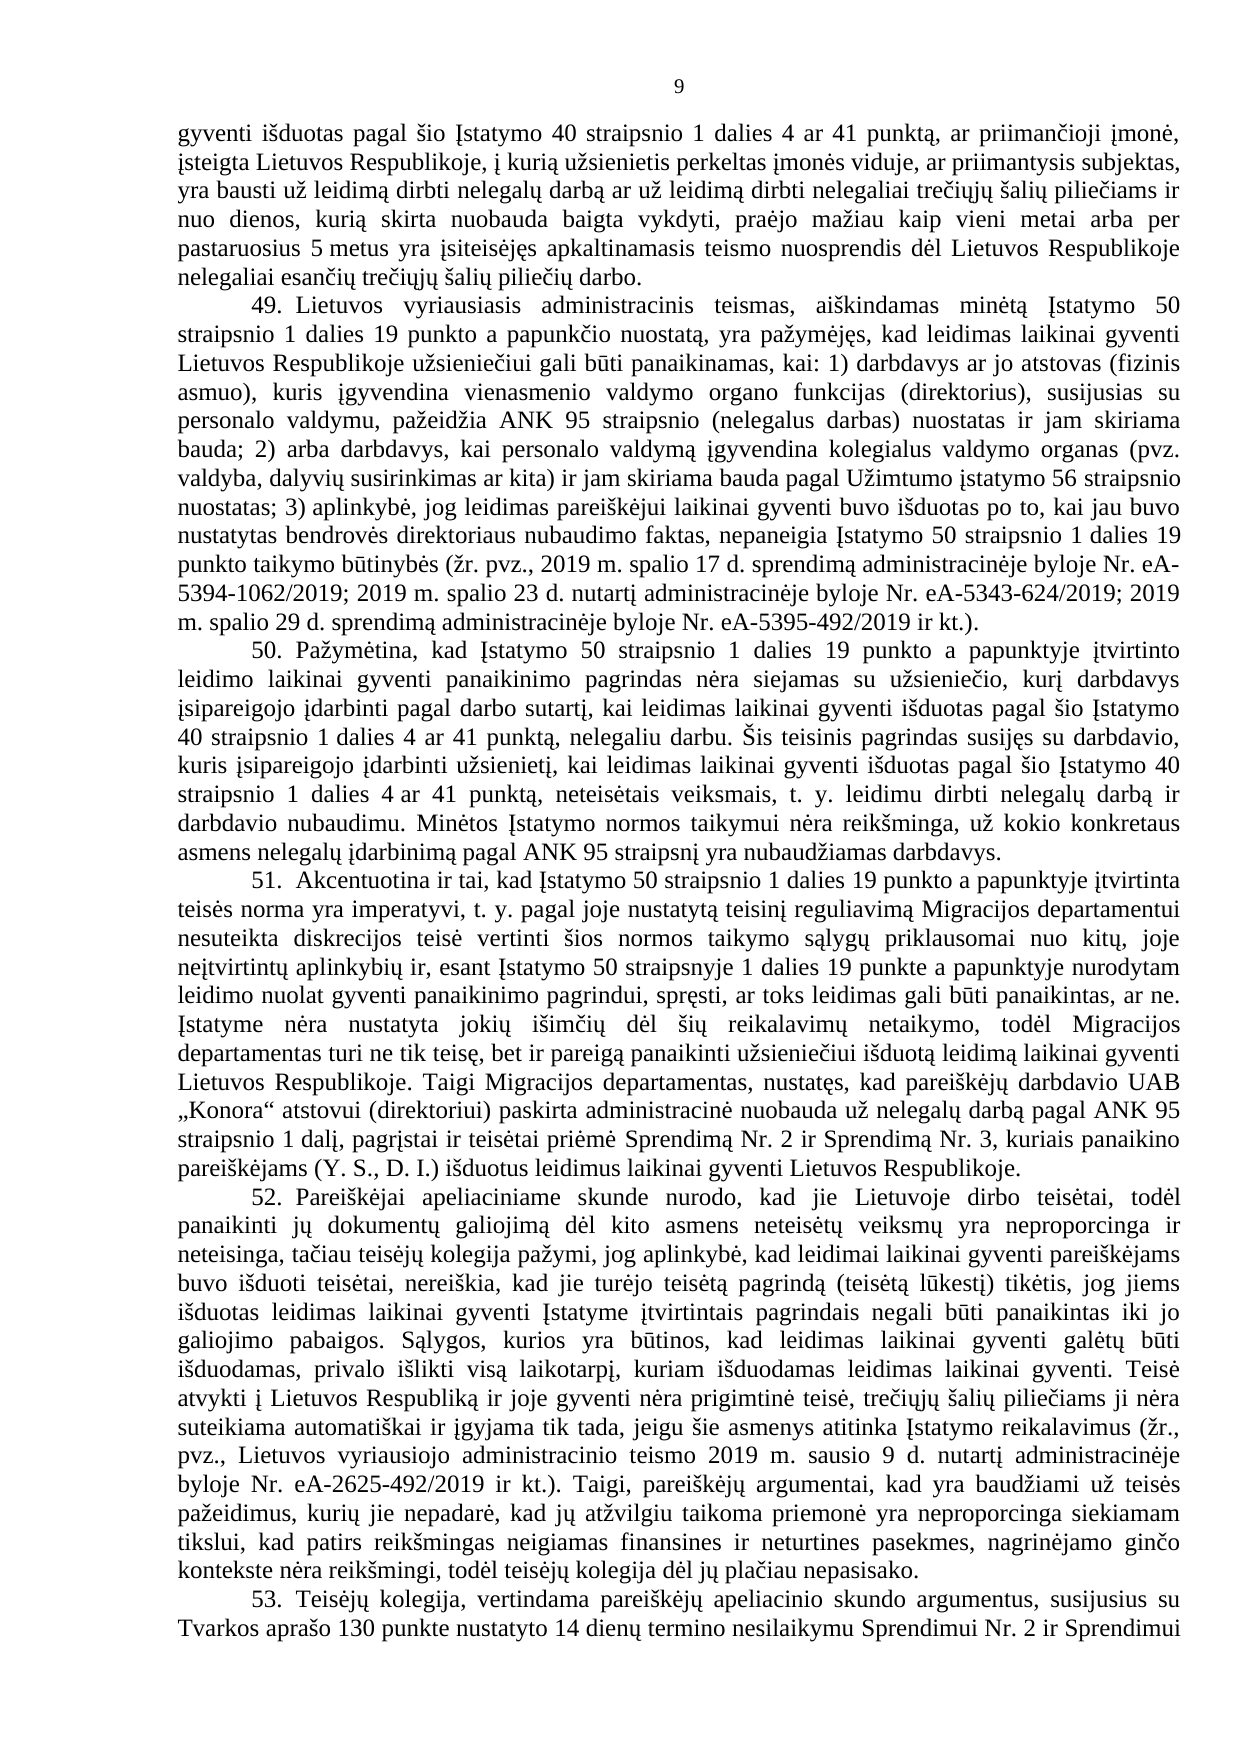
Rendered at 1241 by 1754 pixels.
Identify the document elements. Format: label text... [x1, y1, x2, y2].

text 52. Pareiškėjai apeliaciniame skunde nurodo, kad jie Lietuvoje dirbo teisėtai, todėl panaikinti jų dokumentų galiojimą dėl kito asmens neteisėtų veiksmų yra neproporcinga ir neteisinga, tačiau teisėjų kolegija pažymi, jog aplinkybė, kad leidimai laikinai gyventi pareiškėjams buvo išduoti teisėtai, nereiškia, kad jie turėjo teisėtą pagrindą (teisėtą lūkestį) tikėtis, jog jiems išduotas leidimas laikinai gyventi Įstatyme įtvirtintais pagrindais negali būti panaikintas iki jo galiojimo pabaigos. Sąlygos, kurios yra būtinos, kad leidimas laikinai gyventi galėtų būti išduodamas, privalo išlikti visą laikotarpį, kuriam išduodamas leidimas laikinai gyventi. Teisė atvykti į Lietuvos Respubliką ir joje gyventi nėra prigimtinė teisė, trečiųjų šalių piliečiams ji nėra suteikiama automatiškai ir įgyjama tik tada, jeigu šie asmenys atitinka Įstatymo reikalavimus (žr., pvz., Lietuvos vyriausiojo administracinio teismo 2019 m. sausio 9 d. nutartį administracinėje byloje Nr. eA-2625-492/2019 ir kt.). Taigi, pareiškėjų argumentai, kad yra baudžiami už teisės pažeidimus, kurių jie nepadarė, kad jų atžvilgiu taikoma priemonė yra neproporcinga siekiamam tikslui, kad patirs reikšmingas neigiamas finansines ir neturtines pasekmes, nagrinėjamo ginčo kontekste nėra reikšmingi, todėl teisėjų kolegija dėl jų plačiau nepasisako. [177, 1182, 1181, 1584]
text 49. Lietuvos vyriausiasis administracinis teismas, aiškindamas minėtą Įstatymo 50 straipsnio 1 dalies 19 punkto a papunkčio nuostatą, yra pažymėjęs, kad leidimas laikinai gyventi Lietuvos Respublikoje užsieniečiui gali būti panaikinamas, kai: 1) darbdavys ar jo atstovas (fizinis asmuo), kuris įgyvendina vienasmenio valdymo organo funkcijas (direktorius), susijusias su personalo valdymu, pažeidžia ANK 95 straipsnio (nelegalus darbas) nuostatas ir jam skiriama bauda; 2) arba darbdavys, kai personalo valdymą įgyvendina kolegialus valdymo organas (pvz. valdyba, dalyvių susirinkimas ar kita) ir jam skiriama bauda pagal Užimtumo įstatymo 56 straipsnio nuostatas; 3) aplinkybė, jog leidimas pareiškėjui laikinai gyventi buvo išduotas po to, kai jau buvo nustatytas bendrovės direktoriaus nubaudimo faktas, nepaneigia Įstatymo 50 straipsnio 1 dalies 19 punkto taikymo būtinybės (žr. pvz., 2019 m. spalio 17 d. sprendimą administracinėje byloje Nr. eA-5394-1062/2019; 2019 m. spalio 23 d. nutartį administracinėje byloje Nr. eA-5343-624/2019; 2019 m. spalio 29 d. sprendimą administracinėje byloje Nr. eA-5395-492/2019 ir kt.). [177, 291, 1181, 636]
text gyventi išduotas pagal šio Įstatymo 40 straipsnio 1 dalies 4 ar 41 punktą, ar priimančioji įmonė, įsteigta Lietuvos Respublikoje, į kurią užsienietis perkeltas įmonės viduje, ar priimantysis subjektas, yra bausti už leidimą dirbti nelegalų darbą ar už leidimą dirbti nelegaliai trečiųjų šalių piliečiams ir nuo dienos, kurią skirta nuobauda baigta vykdyti, praėjo mažiau kaip vieni metai arba per pastaruosius 5 metus yra įsiteisėjęs apkaltinamasis teismo nuosprendis dėl Lietuvos Respublikoje nelegaliai esančių trečiųjų šalių piliečių darbo. [177, 118, 1181, 291]
text 50. Pažymėtina, kad Įstatymo 50 straipsnio 1 dalies 19 punkto a papunktyje įtvirtinto leidimo laikinai gyventi panaikinimo pagrindas nėra siejamas su užsieniečio, kurį darbdavys įsipareigojo įdarbinti pagal darbo sutartį, kai leidimas laikinai gyventi išduotas pagal šio Įstatymo 40 straipsnio 1 dalies 4 ar 41 punktą, nelegaliu darbu. Šis teisinis pagrindas susijęs su darbdavio, kuris įsipareigojo įdarbinti užsienietį, kai leidimas laikinai gyventi išduotas pagal šio Įstatymo 40 straipsnio 1 dalies 4 ar 41 punktą, neteisėtais veiksmais, t. y. leidimu dirbti nelegalų darbą ir darbdavio nubaudimu. Minėtos Įstatymo normos taikymui nėra reikšminga, už kokio konkretaus asmens nelegalų įdarbinimą pagal ANK 95 straipsnį yra nubaudžiamas darbdavys. [177, 636, 1181, 866]
text 53. Teisėjų kolegija, vertindama pareiškėjų apeliacinio skundo argumentus, susijusius su Tvarkos aprašo 130 punkte nustatyto 14 dienų termino nesilaikymu Sprendimui Nr. 2 ir Sprendimui [177, 1584, 1181, 1642]
text 51. Akcentuotina ir tai, kad Įstatymo 50 straipsnio 1 dalies 19 punkto a papunktyje įtvirtinta teisės norma yra imperatyvi, t. y. pagal joje nustatytą teisinį reguliavimą Migracijos departamentui nesuteikta diskrecijos teisė vertinti šios normos taikymo sąlygų priklausomai nuo kitų, joje neįtvirtintų aplinkybių ir, esant Įstatymo 50 straipsnyje 1 dalies 19 punkte a papunktyje nurodytam leidimo nuolat gyventi panaikinimo pagrindui, spręsti, ar toks leidimas gali būti panaikintas, ar ne. Įstatyme nėra nustatyta jokių išimčių dėl šių reikalavimų netaikymo, todėl Migracijos departamentas turi ne tik teisę, bet ir pareigą panaikinti užsieniečiui išduotą leidimą laikinai gyventi Lietuvos Respublikoje. Taigi Migracijos departamentas, nustatęs, kad pareiškėjų darbdavio UAB „Konora“ atstovui (direktoriui) paskirta administracinė nuobauda už nelegalų darbą pagal ANK 95 straipsnio 1 dalį, pagrįstai ir teisėtai priėmė Sprendimą Nr. 2 ir Sprendimą Nr. 3, kuriais panaikino pareiškėjams (Y. S., D. I.) išduotus leidimus laikinai gyventi Lietuvos Respublikoje. [177, 866, 1181, 1182]
